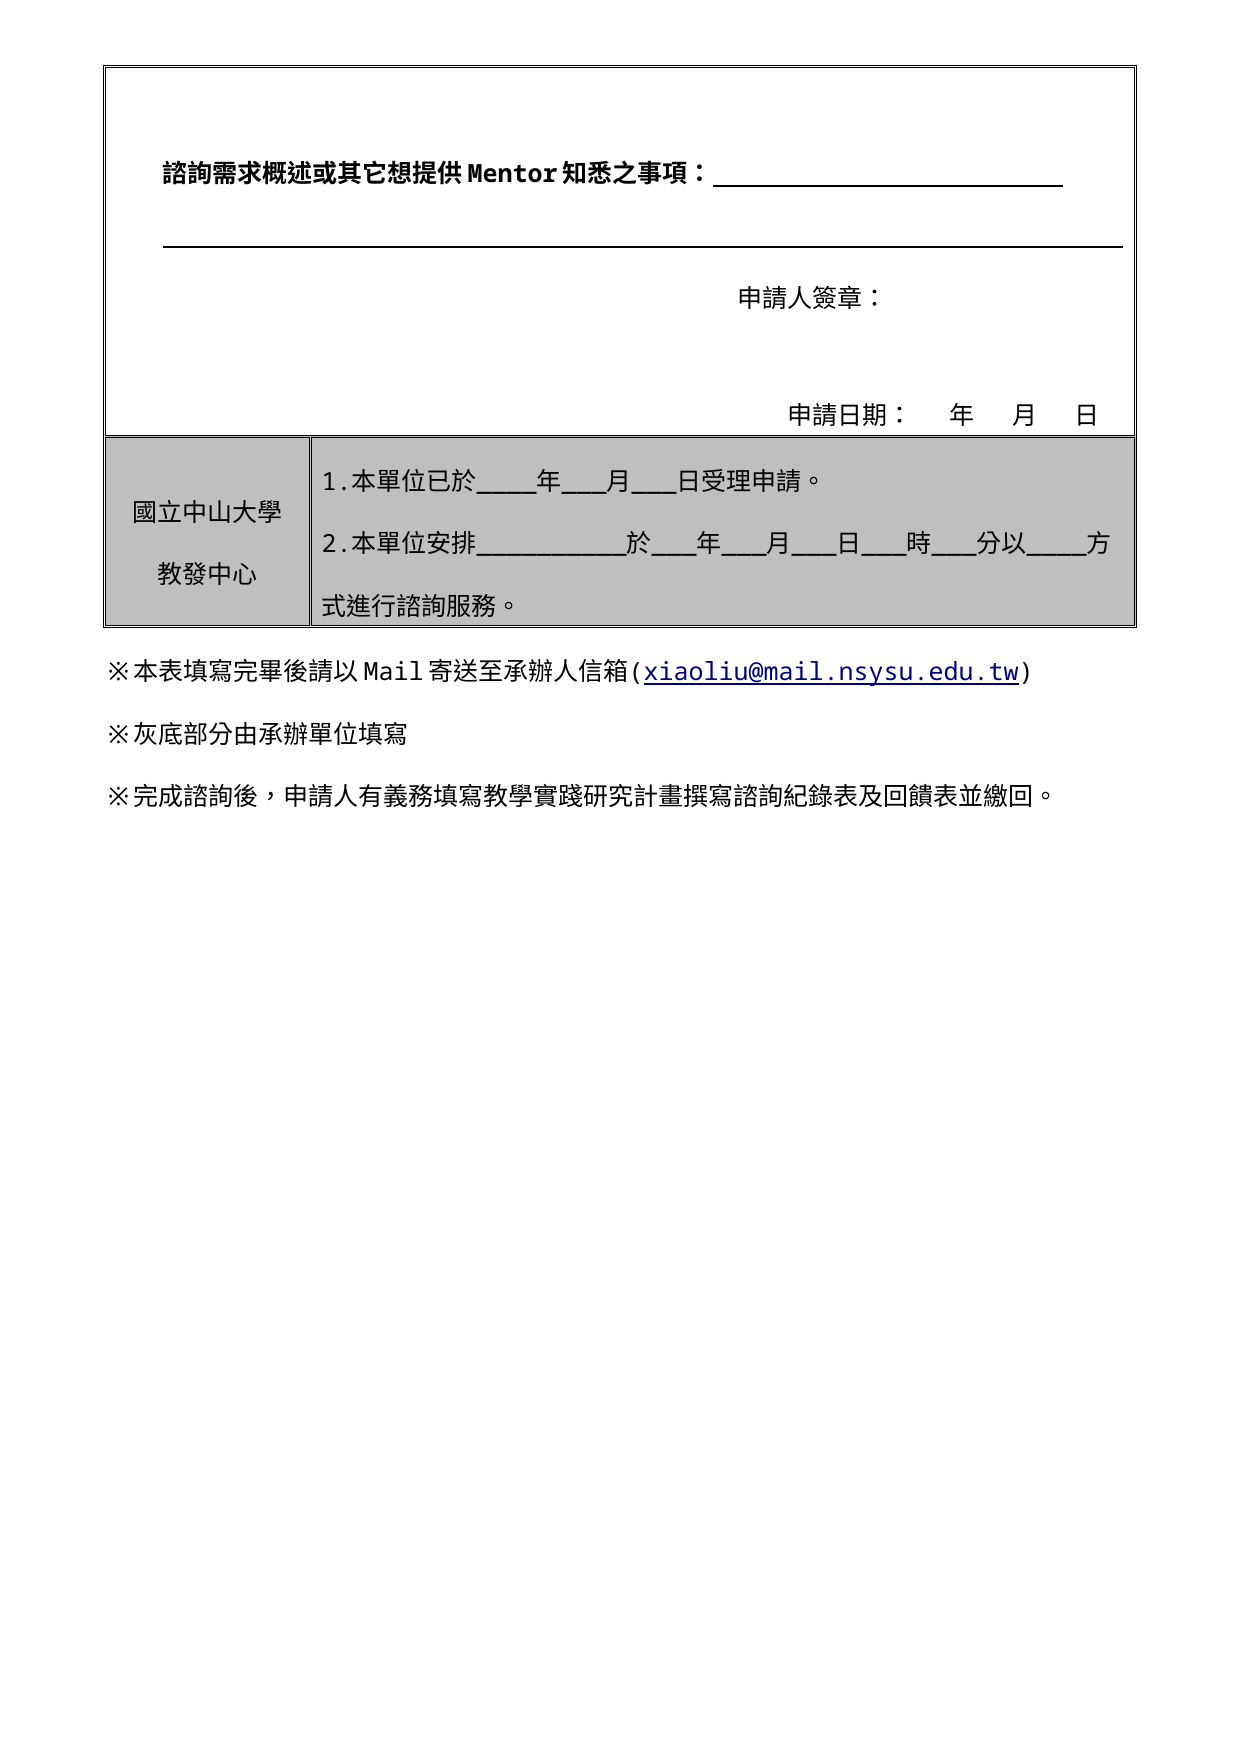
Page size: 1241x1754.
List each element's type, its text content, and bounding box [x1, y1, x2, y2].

table_cell 1.本單位已於____年___月___日受理申請。 2.本單位安排__________於___年___月___日___時___分以____方式進行諮詢服務。 [312, 438, 1134, 625]
text ※本表填寫完畢後請以Mail寄送至承辦人信箱(xiaoliu@mail.nsysu.edu.tw) ※灰底部分由承辦單位填寫 [103, 628, 1181, 753]
table_cell 諮詢需求概述或其它想提供Mentor知悉之事項： 申請人簽章： 申請日期： 年 月 日 [106, 68, 1134, 434]
table_cell 國立中山大學 教發中心 [106, 438, 309, 625]
text ※完成諮詢後，申請人有義務填寫教學實踐研究計畫撰寫諮詢紀錄表及回饋表並繳回。 [103, 753, 1181, 816]
